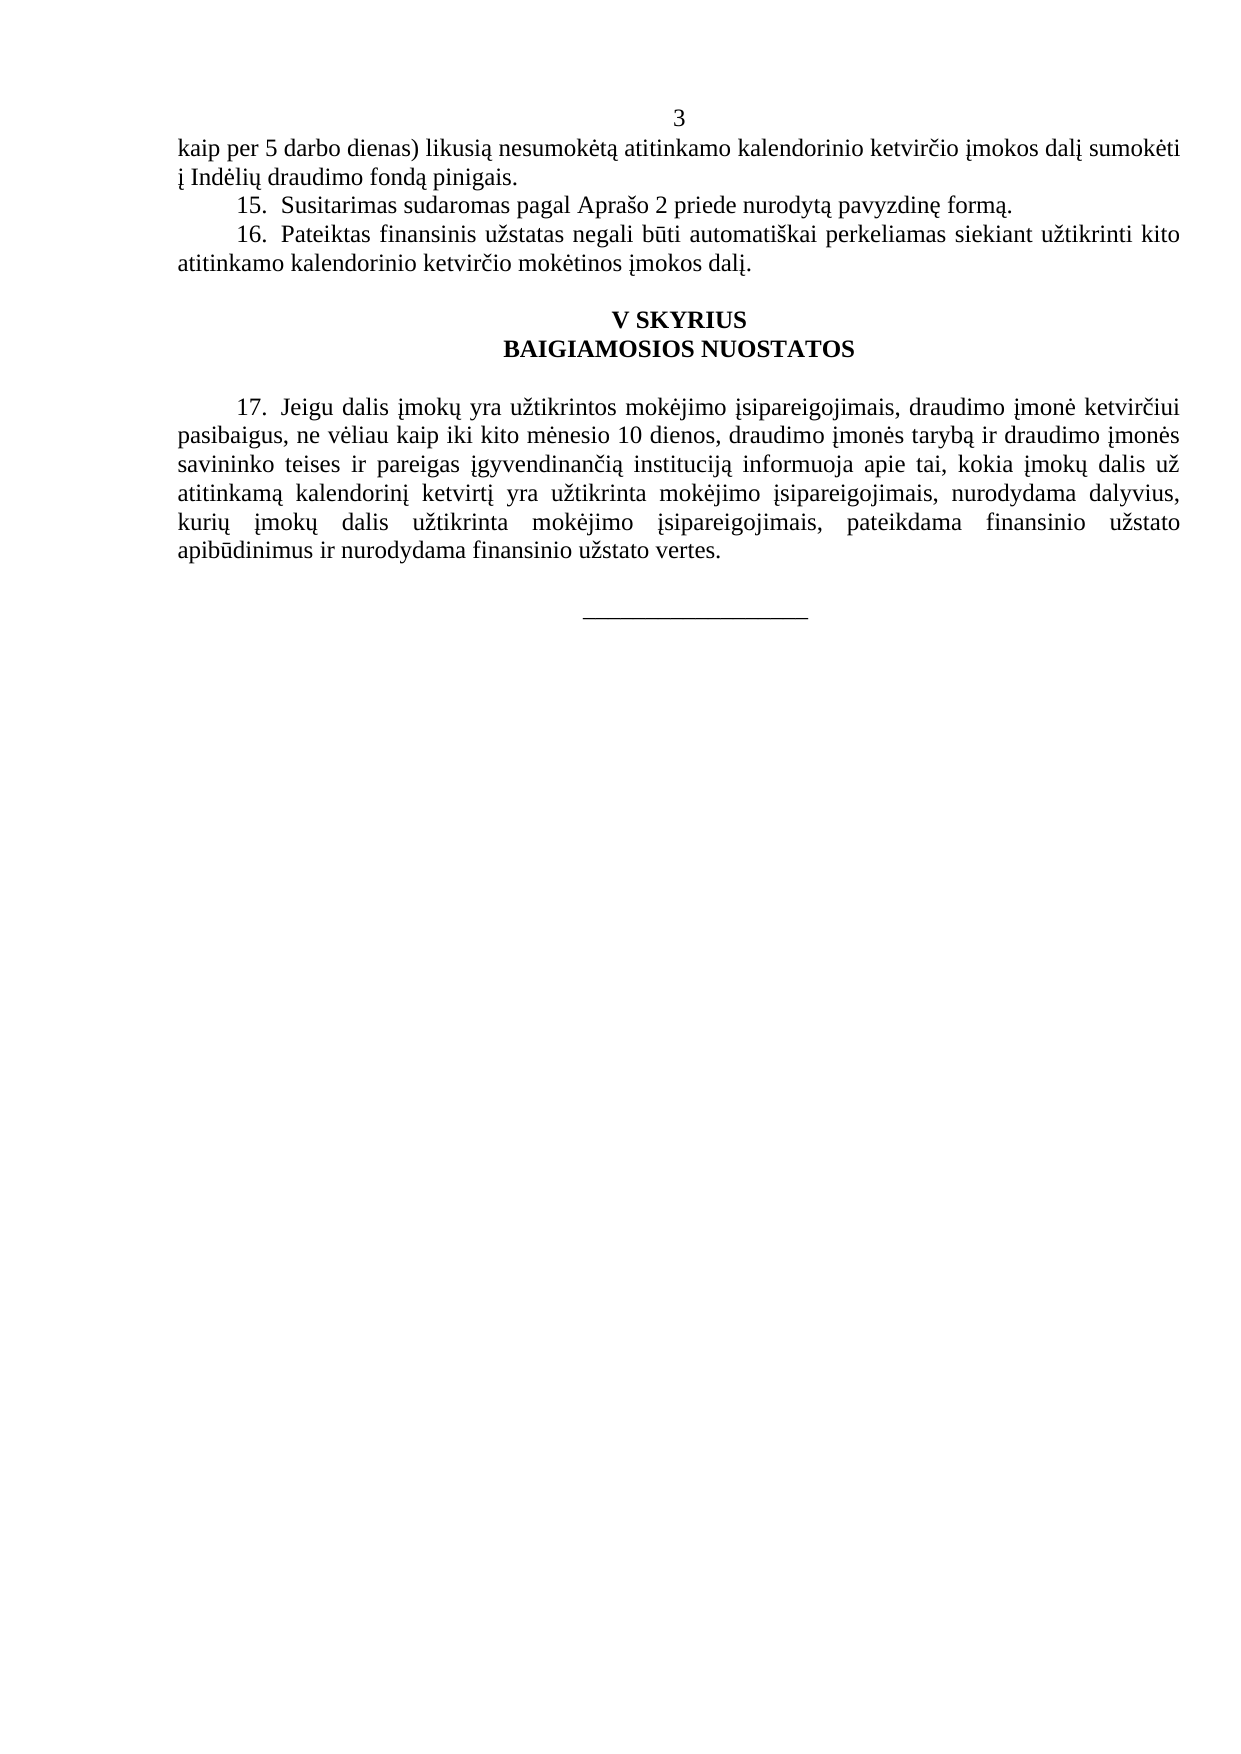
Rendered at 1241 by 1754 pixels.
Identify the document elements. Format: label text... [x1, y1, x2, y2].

text 16. Pateiktas finansinis užstatas negali būti automatiškai perkeliamas siekiant užtikrinti kito atitinkamo kalendorinio ketvirčio mokėtinos įmokos dalį. [177, 219, 1181, 277]
text kaip per 5 darbo dienas) likusią nesumokėtą atitinkamo kalendorinio ketvirčio įmokos dalį sumokėti į Indėlių draudimo fondą pinigais. [177, 133, 1181, 190]
text 17. Jeigu dalis įmokų yra užtikrintos mokėjimo įsipareigojimais, draudimo įmonė ketvirčiui pasibaigus, ne vėliau kaip iki kito mėnesio 10 dienos, draudimo įmonės tarybą ir draudimo įmonės savininko teises ir pareigas įgyvendinančią instituciją informuoja apie tai, kokia įmokų dalis už atitinkamą kalendorinį ketvirtį yra užtikrinta mokėjimo įsipareigojimais, nurodydama dalyvius, kurių įmokų dalis užtikrinta mokėjimo įsipareigojimais, pateikdama finansinio užstato apibūdinimus ir nurodydama finansinio užstato vertes. [177, 392, 1181, 564]
text 15. Susitarimas sudaromas pagal Aprašo 2 priede nurodytą pavyzdinę formą. [177, 190, 1181, 219]
text V SKYRIUS [177, 305, 1181, 334]
text BAIGIAMOSIOS NUOSTATOS [177, 334, 1181, 363]
text __________________ [177, 593, 1181, 622]
